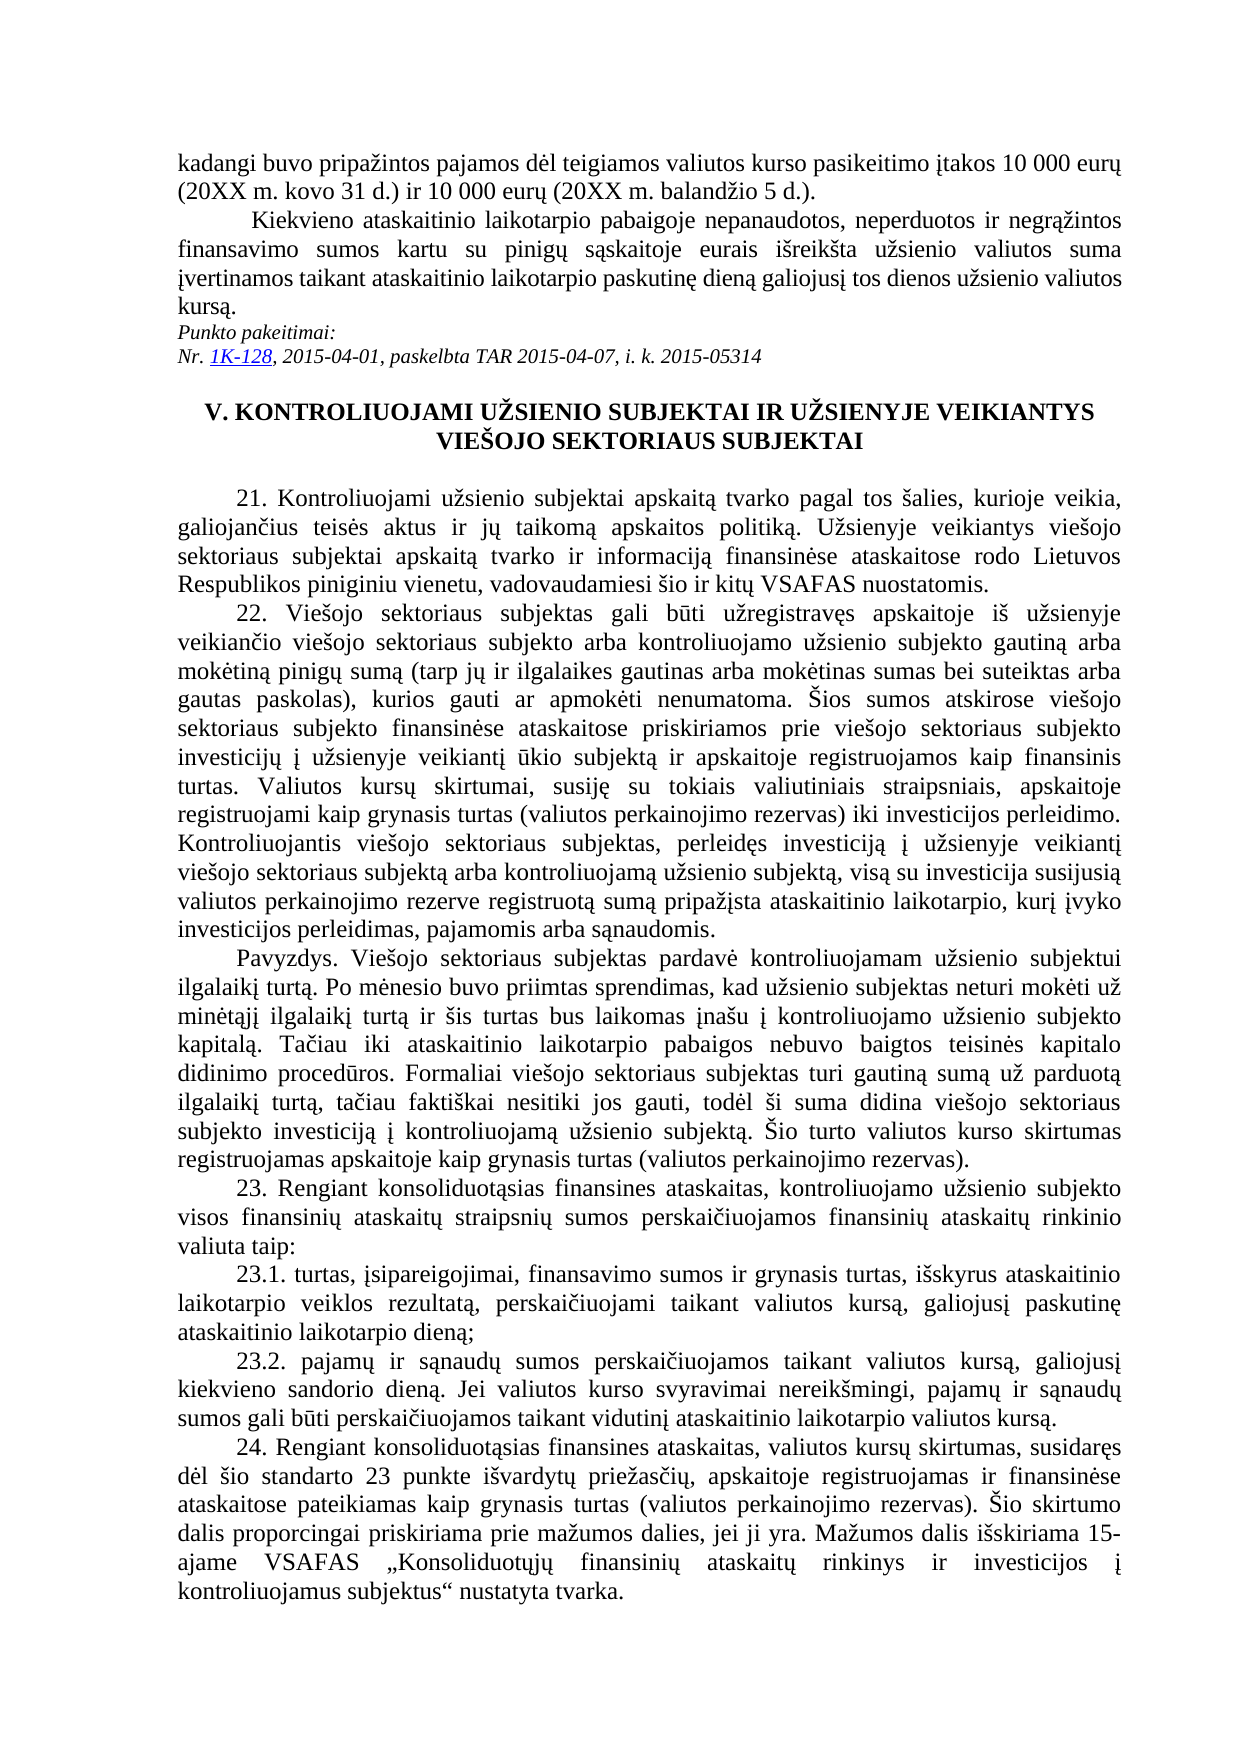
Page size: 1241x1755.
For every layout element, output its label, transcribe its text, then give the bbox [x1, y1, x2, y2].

text 21. Kontroliuojami užsienio subjektai apskaitą tvarko pagal tos šalies, kurioje veikia, galiojančius teisės aktus ir jų taikomą apskaitos politiką. Užsienyje veikiantys viešojo sektoriaus subjektai apskaitą tvarko ir informaciją finansinėse ataskaitose rodo Lietuvos Respublikos piniginiu vienetu, vadovaudamiesi šio ir kitų VSAFAS nuostatomis. [177, 483, 1122, 598]
text 23. Rengiant konsoliduotąsias finansines ataskaitas, kontroliuojamo užsienio subjekto visos finansinių ataskaitų straipsnių sumos perskaičiuojamos finansinių ataskaitų rinkinio valiuta taip: [177, 1173, 1122, 1259]
text 24. Rengiant konsoliduotąsias finansines ataskaitas, valiutos kursų skirtumas, susidaręs dėl šio standarto 23 punkte išvardytų priežasčių, apskaitoje registruojamas ir finansinėse ataskaitose pateikiamas kaip grynasis turtas (valiutos perkainojimo rezervas). Šio skirtumo dalis proporcingai priskiriama prie mažumos dalies, jei ji yra. Mažumos dalis išskiriama 15-ajame VSAFAS „Konsoliduotųjų finansinių ataskaitų rinkinys ir investicijos į kontroliuojamus subjektus“ nustatyta tvarka. [177, 1432, 1122, 1604]
text Nr. 1K-128, 2015-04-01, paskelbta TAR 2015-04-07, i. k. 2015-05314 [177, 344, 1122, 368]
text kadangi buvo pripažintos pajamos dėl teigiamos valiutos kurso pasikeitimo įtakos 10 000 eurų (20XX m. kovo 31 d.) ir 10 000 eurų (20XX m. balandžio 5 d.). [177, 148, 1122, 205]
text Punkto pakeitimai: [177, 320, 1122, 344]
text 22. Viešojo sektoriaus subjektas gali būti užregistravęs apskaitoje iš užsienyje veikiančio viešojo sektoriaus subjekto arba kontroliuojamo užsienio subjekto gautiną arba mokėtiną pinigų sumą (tarp jų ir ilgalaikes gautinas arba mokėtinas sumas bei suteiktas arba gautas paskolas), kurios gauti ar apmokėti nenumatoma. Šios sumos atskirose viešojo sektoriaus subjekto finansinėse ataskaitose priskiriamos prie viešojo sektoriaus subjekto investicijų į užsienyje veikiantį ūkio subjektą ir apskaitoje registruojamos kaip finansinis turtas. Valiutos kursų skirtumai, susiję su tokiais valiutiniais straipsniais, apskaitoje registruojami kaip grynasis turtas (valiutos perkainojimo rezervas) iki investicijos perleidimo. Kontroliuojantis viešojo sektoriaus subjektas, perleidęs investiciją į užsienyje veikiantį viešojo sektoriaus subjektą arba kontroliuojamą užsienio subjektą, visą su investicija susijusią valiutos perkainojimo rezerve registruotą sumą pripažįsta ataskaitinio laikotarpio, kurį įvyko investicijos perleidimas, pajamomis arba sąnaudomis. [177, 598, 1122, 943]
text 23.1. turtas, įsipareigojimai, finansavimo sumos ir grynasis turtas, išskyrus ataskaitinio laikotarpio veiklos rezultatą, perskaičiuojami taikant valiutos kursą, galiojusį paskutinę ataskaitinio laikotarpio dieną; [177, 1259, 1122, 1346]
text Kiekvieno ataskaitinio laikotarpio pabaigoje nepanaudotos, neperduotos ir negrąžintos finansavimo sumos kartu su pinigų sąskaitoje eurais išreikšta užsienio valiutos suma įvertinamos taikant ataskaitinio laikotarpio paskutinę dieną galiojusį tos dienos užsienio valiutos kursą. [177, 205, 1122, 320]
text Pavyzdys. Viešojo sektoriaus subjektas pardavė kontroliuojamam užsienio subjektui ilgalaikį turtą. Po mėnesio buvo priimtas sprendimas, kad užsienio subjektas neturi mokėti už minėtąjį ilgalaikį turtą ir šis turtas bus laikomas įnašu į kontroliuojamo užsienio subjekto kapitalą. Tačiau iki ataskaitinio laikotarpio pabaigos nebuvo baigtos teisinės kapitalo didinimo procedūros. Formaliai viešojo sektoriaus subjektas turi gautiną sumą už parduotą ilgalaikį turtą, tačiau faktiškai nesitiki jos gauti, todėl ši suma didina viešojo sektoriaus subjekto investiciją į kontroliuojamą užsienio subjektą. Šio turto valiutos kurso skirtumas registruojamas apskaitoje kaip grynasis turtas (valiutos perkainojimo rezervas). [177, 943, 1122, 1173]
text V. Kontroliuojami užsienio subjektai ir užsienyje veikiantys viešojo sektoriaus subjektai [177, 397, 1122, 454]
text 23.2. pajamų ir sąnaudų sumos perskaičiuojamos taikant valiutos kursą, galiojusį kiekvieno sandorio dieną. Jei valiutos kurso svyravimai nereikšmingi, pajamų ir sąnaudų sumos gali būti perskaičiuojamos taikant vidutinį ataskaitinio laikotarpio valiutos kursą. [177, 1346, 1122, 1432]
